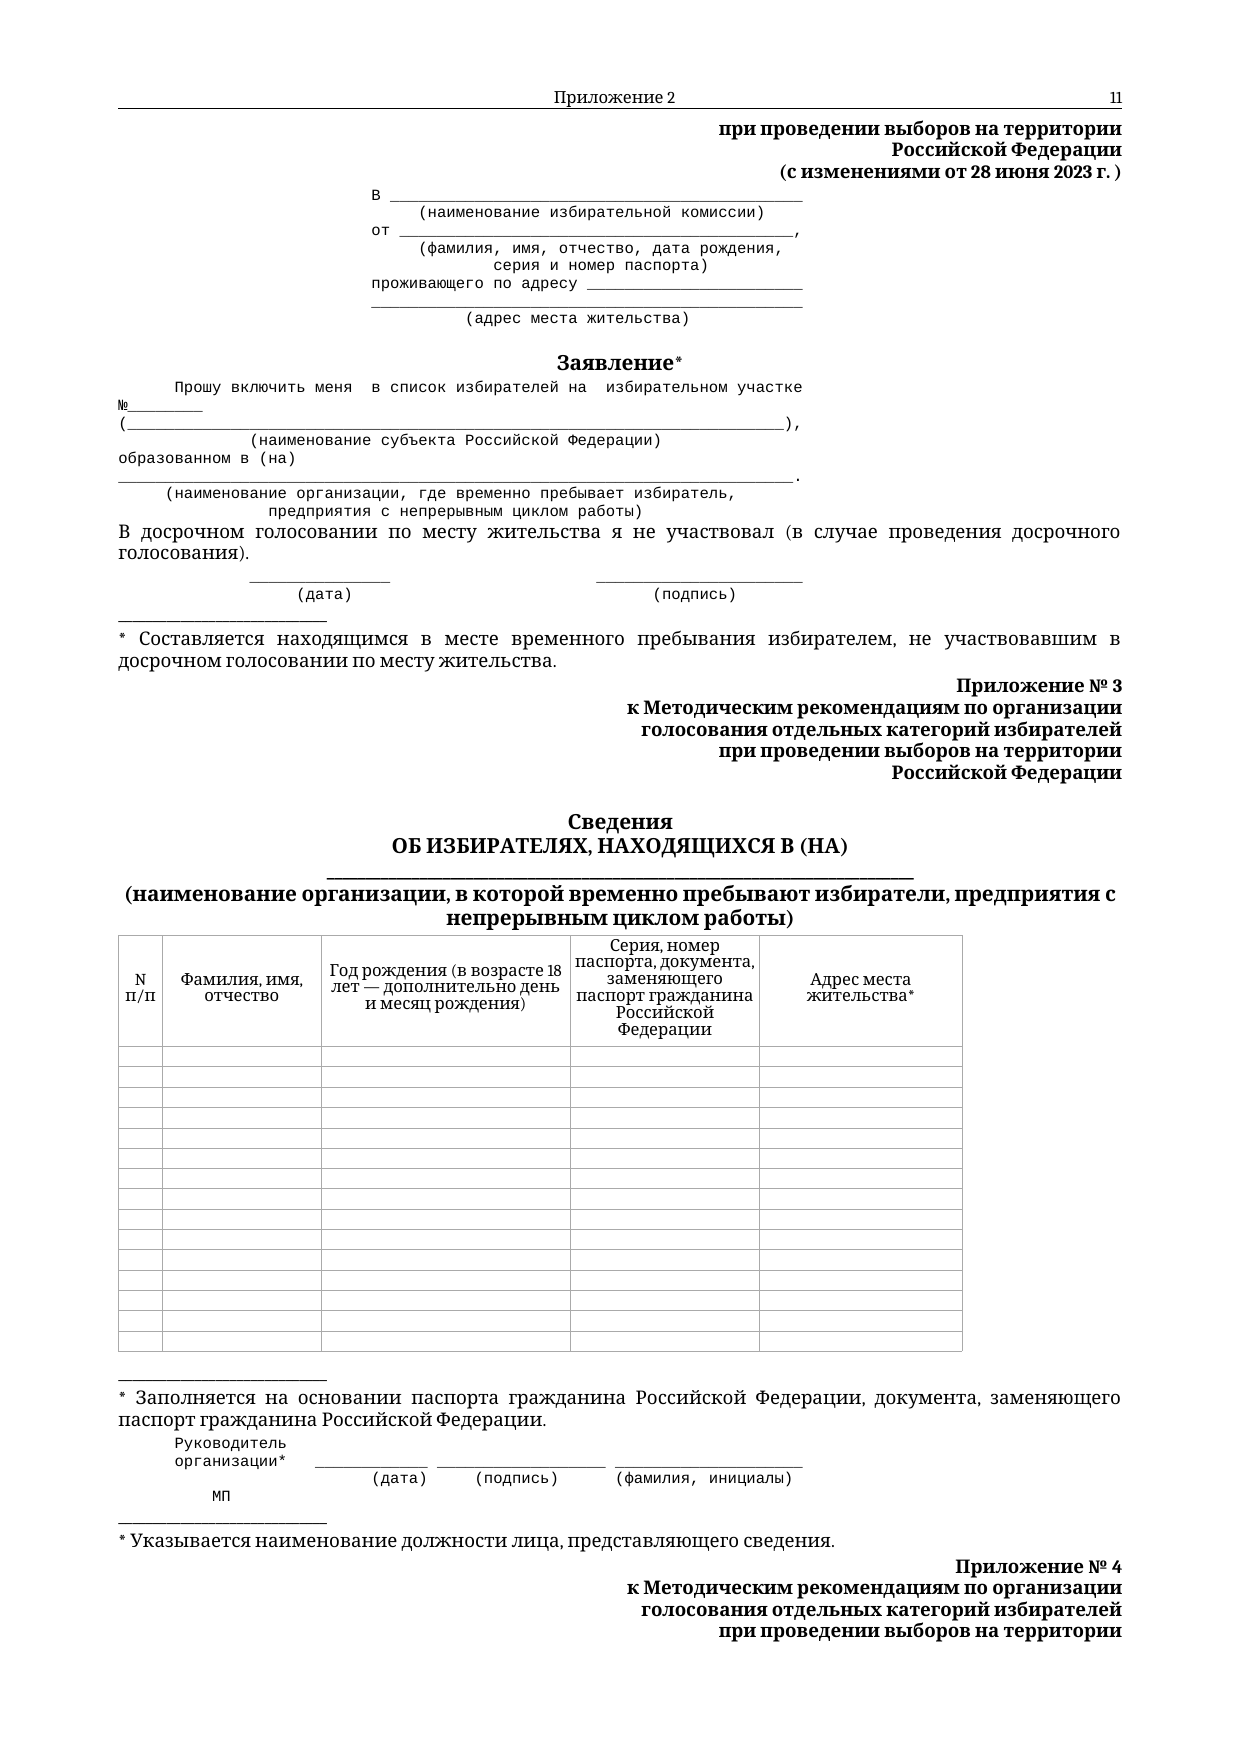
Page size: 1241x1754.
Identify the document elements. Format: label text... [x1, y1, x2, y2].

table_cell [571, 1311, 759, 1331]
text (фамилия, имя, отчество, дата рождения, [118, 240, 1122, 258]
table_cell [322, 1189, 570, 1209]
table_cell [119, 1210, 162, 1229]
table_cell [760, 1332, 962, 1351]
text ______________________________ [118, 604, 1122, 624]
table_cell [119, 1250, 162, 1269]
table_cell [322, 1088, 570, 1107]
table_cell [163, 1047, 321, 1066]
table_cell [571, 1230, 759, 1249]
table_cell [163, 1189, 321, 1209]
table_cell [760, 1108, 962, 1127]
table_cell [322, 1108, 570, 1127]
table_cell [760, 1189, 962, 1209]
table_cell [760, 1169, 962, 1188]
table_cell [322, 1291, 570, 1310]
table_header Адрес места жительства* [760, 936, 962, 1046]
table_cell [571, 1149, 759, 1168]
table_cell [163, 1311, 321, 1331]
table_cell [322, 1210, 570, 1229]
text образованном в (на) [118, 451, 1122, 468]
text МП [118, 1488, 1122, 1506]
text (дата) (подпись) [118, 586, 1122, 604]
table_cell [571, 1169, 759, 1188]
table_cell [760, 1250, 962, 1269]
table_cell [322, 1129, 570, 1148]
text (наименование организации, где временно пребывает избиратель, [118, 486, 1122, 504]
table_cell [119, 1067, 162, 1087]
table_cell [322, 1230, 570, 1249]
table_cell [119, 1088, 162, 1107]
table_cell [322, 1332, 570, 1351]
table_cell [163, 1271, 321, 1290]
table_cell [322, 1250, 570, 1269]
text проживающего по адресу _______________________ [118, 275, 1122, 293]
text Приложение № 3 к Методическим рекомендациям по организации голосования отдельных категорий избирателей при проведении выборов на территории Российской Федерации [118, 676, 1122, 784]
table_cell [760, 1210, 962, 1229]
text Приложение № 4 к Методическим рекомендациям по организации голосования отдельных категорий избирателей при проведении выборов на территории [118, 1556, 1122, 1643]
table_cell [760, 1311, 962, 1331]
table_cell [163, 1149, 321, 1168]
table_cell [119, 1108, 162, 1127]
table_cell [119, 1189, 162, 1209]
table_cell [571, 1332, 759, 1351]
table_cell [163, 1067, 321, 1087]
table_cell [119, 1332, 162, 1351]
table_cell [571, 1291, 759, 1310]
table_cell [571, 1189, 759, 1209]
table_cell [119, 1129, 162, 1148]
table_cell [322, 1311, 570, 1331]
table_cell [571, 1250, 759, 1269]
text * Указывается наименование должности лица, представляющего сведения. [118, 1531, 1122, 1552]
text (наименование избирательной комиссии) [118, 204, 1122, 222]
text №________ [118, 397, 1122, 415]
text (адрес места жительства) [118, 311, 1122, 328]
table_cell [571, 1210, 759, 1229]
table_cell [163, 1332, 321, 1351]
table_header Год рождения (в возрасте 18 лет — дополнительно день и месяц рождения) [322, 936, 570, 1046]
table_cell [571, 1108, 759, 1127]
table_cell [119, 1169, 162, 1188]
table_cell [760, 1149, 962, 1168]
text Руководитель [118, 1435, 1122, 1453]
table_cell [571, 1047, 759, 1066]
table_cell [760, 1047, 962, 1066]
table_cell [163, 1230, 321, 1249]
table_cell [119, 1149, 162, 1168]
table_cell [119, 1311, 162, 1331]
text предприятия с непрерывным циклом работы) [118, 504, 1122, 521]
text * Составляется находящимся в месте временного пребывания избирателем, не участвовавшим в досрочном голосовании по месту жительства. [118, 629, 1122, 672]
text * Заполняется на основании паспорта гражданина Российской Федерации, документа, заменяющего паспорт гражданина Российской Федерации. [118, 1388, 1122, 1431]
table_cell [119, 1047, 162, 1066]
subtitle Сведения ОБ ИЗБИРАТЕЛЯХ, НАХОДЯЩИХСЯ В (НА) ____________________________________________________________________________ (наименование организации, в которой временно пребывают избиратели, предприятия с непрерывным циклом работы) [118, 811, 1122, 931]
text ________________________________________________________________________. [118, 468, 1122, 486]
text ______________________________________________ [118, 293, 1122, 311]
text (______________________________________________________________________), [118, 415, 1122, 433]
text от __________________________________________, [118, 222, 1122, 240]
table_cell [163, 1169, 321, 1188]
table_header Серия, номер паспорта, документа, заменяющего паспорт гражданина Российской Федерации [571, 936, 759, 1046]
text _______________ ______________________ [118, 569, 1122, 586]
table_cell [163, 1129, 321, 1148]
table_cell [571, 1088, 759, 1107]
table_cell [571, 1271, 759, 1290]
table_cell [163, 1291, 321, 1310]
table_cell [760, 1271, 962, 1290]
table_cell [571, 1067, 759, 1087]
text ______________________________ [118, 1506, 1122, 1526]
text серия и номер паспорта) [118, 258, 1122, 275]
text организации* ____________ __________________ ____________________ [118, 1453, 1122, 1471]
text при проведении выборов на территории Российской Федерации (с изменениями от 28 июня 2023 г. ) [118, 118, 1122, 183]
table_header Фамилия, имя, отчество [163, 936, 321, 1046]
table_cell [163, 1210, 321, 1229]
text ______________________________ [118, 1363, 1122, 1384]
table_cell [322, 1149, 570, 1168]
table_cell [163, 1250, 321, 1269]
table_cell [322, 1169, 570, 1188]
table_cell [322, 1271, 570, 1290]
table_cell [119, 1271, 162, 1290]
table_cell [571, 1129, 759, 1148]
table_cell [163, 1108, 321, 1127]
text В ____________________________________________ [118, 187, 1122, 204]
text (дата) (подпись) (фамилия, инициалы) [118, 1471, 1122, 1488]
table_cell [322, 1067, 570, 1087]
table_header N п/п [119, 936, 162, 1046]
text Прошу включить меня в список избирателей на избирательном участке [118, 380, 1122, 397]
text (наименование субъекта Российской Федерации) [118, 433, 1122, 451]
table_cell [119, 1230, 162, 1249]
table_cell [322, 1047, 570, 1066]
subtitle Заявление* [118, 352, 1122, 376]
table_cell [760, 1088, 962, 1107]
table_cell [760, 1067, 962, 1087]
table_cell [760, 1129, 962, 1148]
table_cell [760, 1291, 962, 1310]
table_cell [119, 1291, 162, 1310]
table_cell [760, 1230, 962, 1249]
text В досрочном голосовании по месту жительства я не участвовал (в случае проведения досрочного голосования). [118, 521, 1122, 564]
table_cell [163, 1088, 321, 1107]
